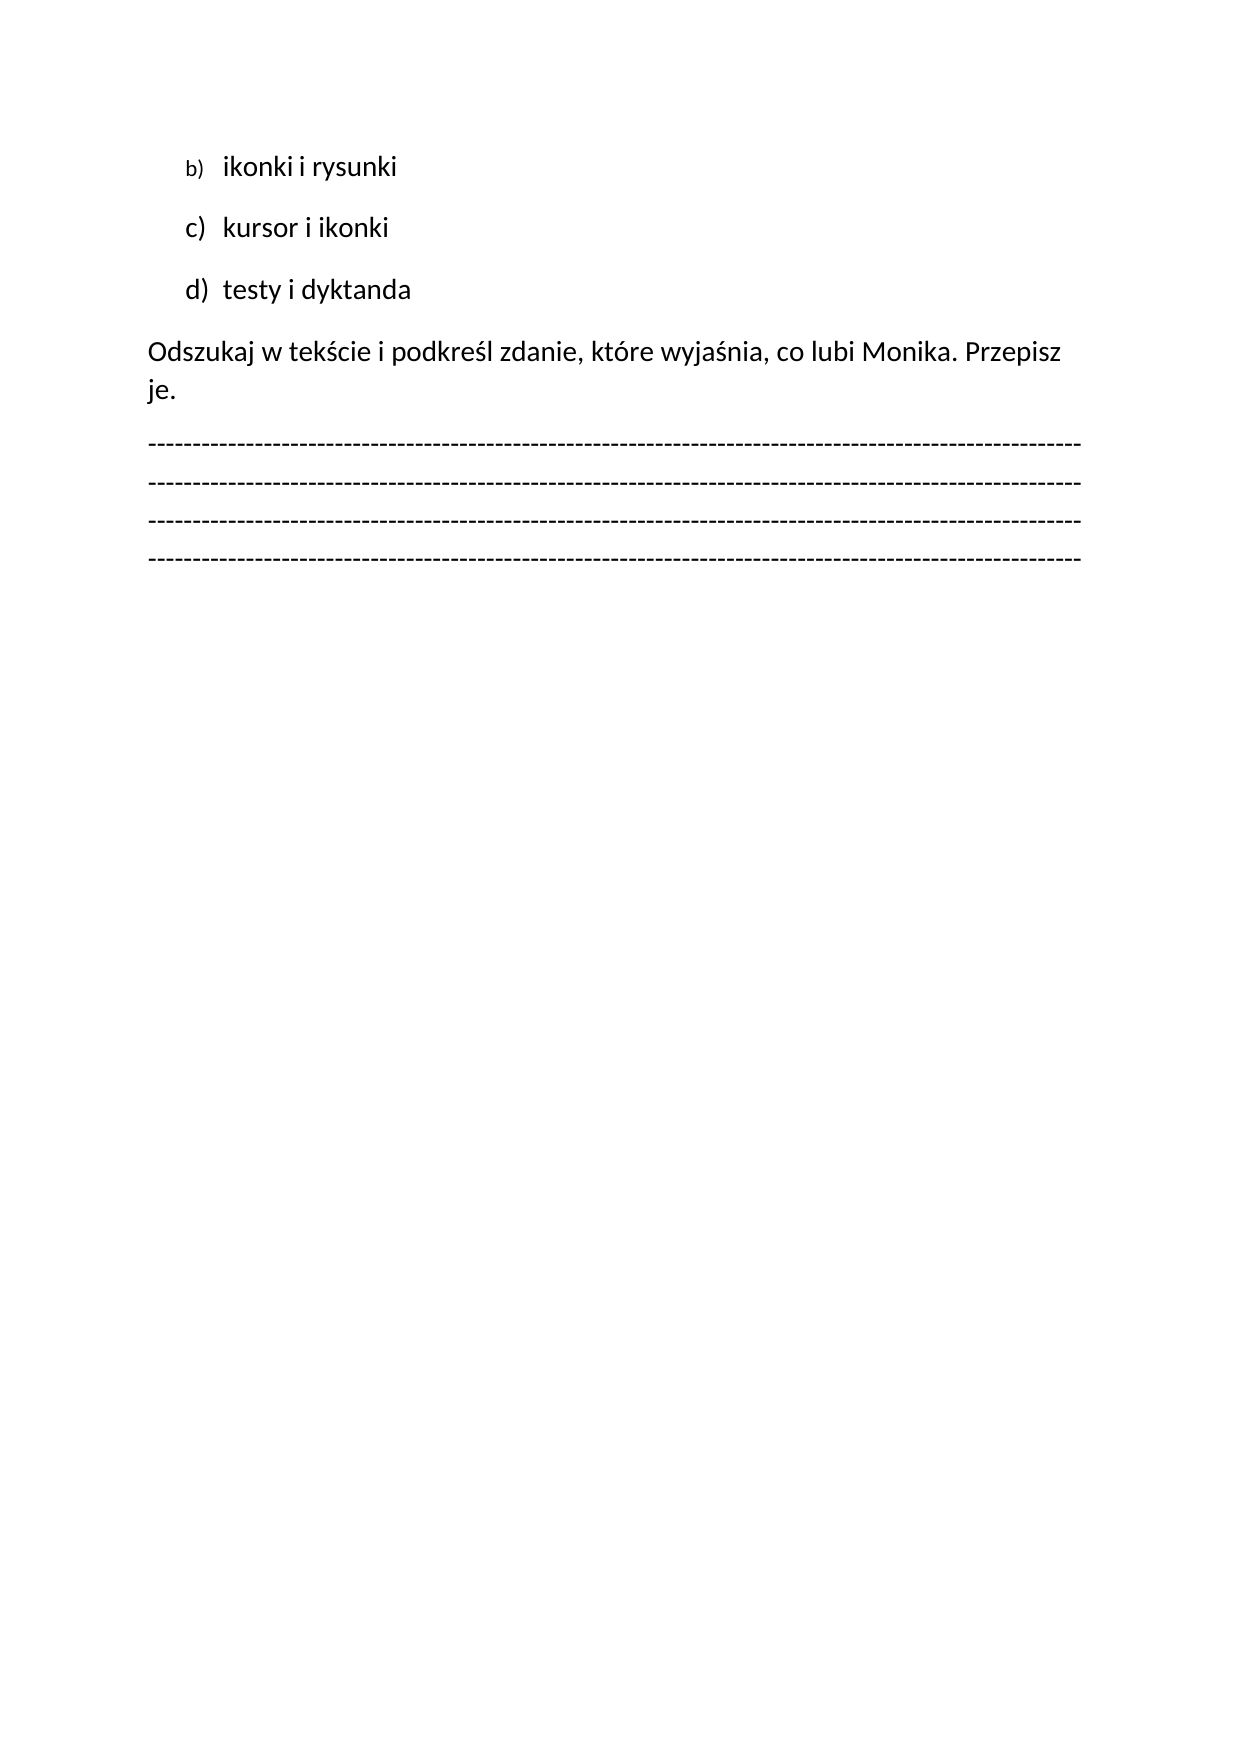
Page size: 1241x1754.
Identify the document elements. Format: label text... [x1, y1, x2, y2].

text ------------------------------------------------------------------------------------------------------------------------------------------------------------------------------------------------------------------------------------------------------------------------------------------------------------------------------------------------------------------------------------------------------------------------------------ [148, 426, 1093, 575]
list kursor i ikonki [185, 209, 1093, 245]
list testy i dyktanda [185, 271, 1093, 307]
list ikonki i rysunki [185, 148, 1093, 183]
text Odszukaj w tekście i podkreśl zdanie, które wyjaśnia, co lubi Monika. Przepisz je. [148, 333, 1093, 407]
